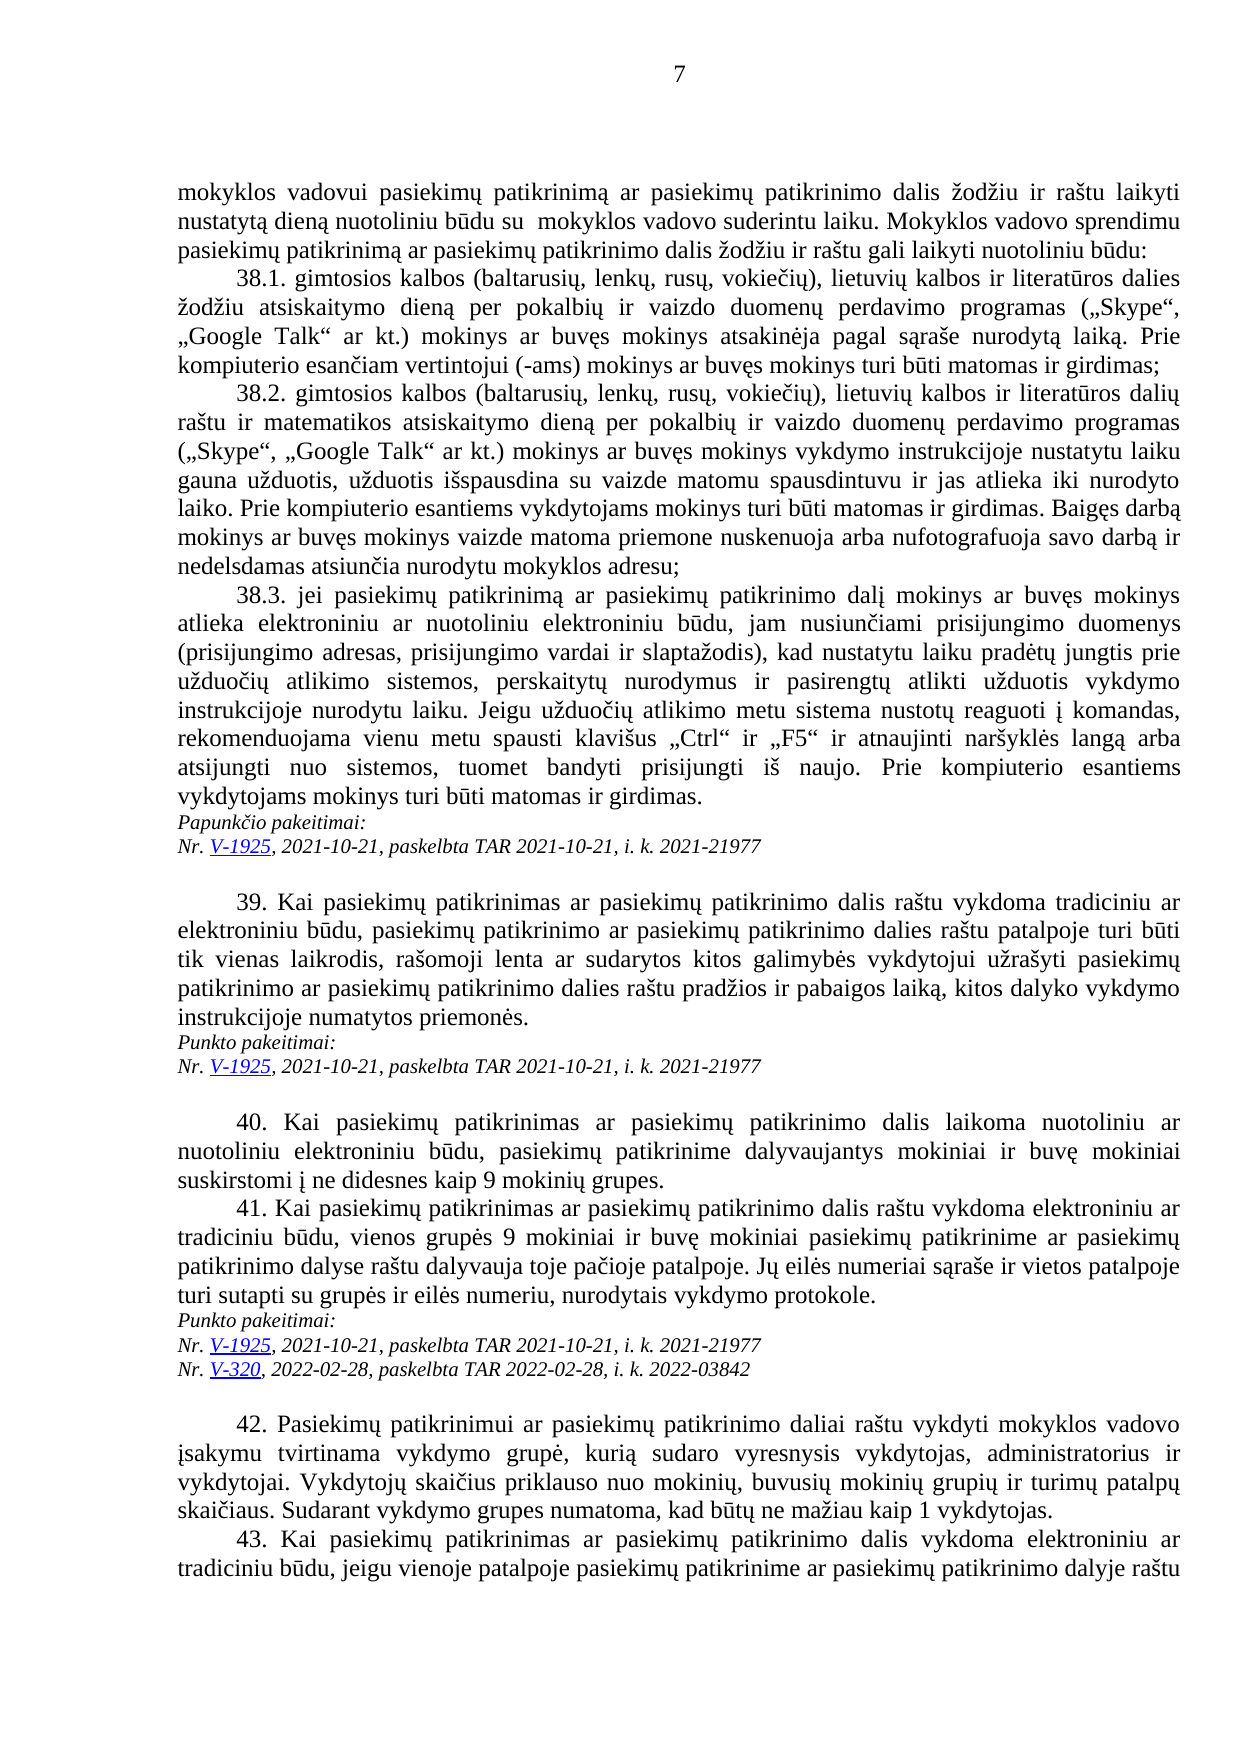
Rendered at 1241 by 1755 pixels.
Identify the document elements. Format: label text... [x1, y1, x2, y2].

text Nr. V-1925, 2021-10-21, paskelbta TAR 2021-10-21, i. k. 2021-21977 [177, 1054, 1181, 1078]
text Papunkčio pakeitimai: [177, 810, 1181, 834]
text 41. Kai pasiekimų patikrinimas ar pasiekimų patikrinimo dalis raštu vykdoma elektroniniu ar tradiciniu būdu, vienos grupės 9 mokiniai ir buvę mokiniai pasiekimų patikrinime ar pasiekimų patikrinimo dalyse raštu dalyvauja toje pačioje patalpoje. Jų eilės numeriai sąraše ir vietos patalpoje turi sutapti su grupės ir eilės numeriu, nurodytais vykdymo protokole. [177, 1193, 1181, 1308]
text 38.2. gimtosios kalbos (baltarusių, lenkų, rusų, vokiečių), lietuvių kalbos ir literatūros dalių raštu ir matematikos atsiskaitymo dieną per pokalbių ir vaizdo duomenų perdavimo programas („Skype“, „Google Talk“ ar kt.) mokinys ar buvęs mokinys vykdymo instrukcijoje nustatytu laiku gauna užduotis, užduotis išspausdina su vaizde matomu spausdintuvu ir jas atlieka iki nurodyto laiko. Prie kompiuterio esantiems vykdytojams mokinys turi būti matomas ir girdimas. Baigęs darbą mokinys ar buvęs mokinys vaizde matoma priemone nuskenuoja arba nufotografuoja savo darbą ir nedelsdamas atsiunčia nurodytu mokyklos adresu; [177, 378, 1181, 580]
text 38.1. gimtosios kalbos (baltarusių, lenkų, rusų, vokiečių), lietuvių kalbos ir literatūros dalies žodžiu atsiskaitymo dieną per pokalbių ir vaizdo duomenų perdavimo programas („Skype“, „Google Talk“ ar kt.) mokinys ar buvęs mokinys atsakinėja pagal sąraše nurodytą laiką. Prie kompiuterio esančiam vertintojui (-ams) mokinys ar buvęs mokinys turi būti matomas ir girdimas; [177, 263, 1181, 378]
text 42. Pasiekimų patikrinimui ar pasiekimų patikrinimo daliai raštu vykdyti mokyklos vadovo įsakymu tvirtinama vykdymo grupė, kurią sudaro vyresnysis vykdytojas, administratorius ir vykdytojai. Vykdytojų skaičius priklauso nuo mokinių, buvusių mokinių grupių ir turimų patalpų skaičiaus. Sudarant vykdymo grupes numatoma, kad būtų ne mažiau kaip 1 vykdytojas. [177, 1409, 1181, 1524]
text 38.3. jei pasiekimų patikrinimą ar pasiekimų patikrinimo dalį mokinys ar buvęs mokinys atlieka elektroniniu ar nuotoliniu elektroniniu būdu, jam nusiunčiami prisijungimo duomenys (prisijungimo adresas, prisijungimo vardai ir slaptažodis), kad nustatytu laiku pradėtų jungtis prie užduočių atlikimo sistemos, perskaitytų nurodymus ir pasirengtų atlikti užduotis vykdymo instrukcijoje nurodytu laiku. Jeigu užduočių atlikimo metu sistema nustotų reaguoti į komandas, rekomenduojama vienu metu spausti klavišus „Ctrl“ ir „F5“ ir atnaujinti naršyklės langą arba atsijungti nuo sistemos, tuomet bandyti prisijungti iš naujo. Prie kompiuterio esantiems vykdytojams mokinys turi būti matomas ir girdimas. [177, 580, 1181, 810]
text 43. Kai pasiekimų patikrinimas ar pasiekimų patikrinimo dalis vykdoma elektroniniu ar tradiciniu būdu, jeigu vienoje patalpoje pasiekimų patikrinime ar pasiekimų patikrinimo dalyje raštu [177, 1524, 1181, 1582]
text Punkto pakeitimai: [177, 1030, 1181, 1054]
text Nr. V-1925, 2021-10-21, paskelbta TAR 2021-10-21, i. k. 2021-21977 [177, 1332, 1181, 1357]
text Nr. V-1925, 2021-10-21, paskelbta TAR 2021-10-21, i. k. 2021-21977 [177, 834, 1181, 858]
text mokyklos vadovui pasiekimų patikrinimą ar pasiekimų patikrinimo dalis žodžiu ir raštu laikyti nustatytą dieną nuotoliniu būdu su mokyklos vadovo suderintu laiku. Mokyklos vadovo sprendimu pasiekimų patikrinimą ar pasiekimų patikrinimo dalis žodžiu ir raštu gali laikyti nuotoliniu būdu: [177, 177, 1181, 263]
text 40. Kai pasiekimų patikrinimas ar pasiekimų patikrinimo dalis laikoma nuotoliniu ar nuotoliniu elektroniniu būdu, pasiekimų patikrinime dalyvaujantys mokiniai ir buvę mokiniai suskirstomi į ne didesnes kaip 9 mokinių grupes. [177, 1107, 1181, 1193]
text Punkto pakeitimai: [177, 1308, 1181, 1332]
text 39. Kai pasiekimų patikrinimas ar pasiekimų patikrinimo dalis raštu vykdoma tradiciniu ar elektroniniu būdu, pasiekimų patikrinimo ar pasiekimų patikrinimo dalies raštu patalpoje turi būti tik vienas laikrodis, rašomoji lenta ar sudarytos kitos galimybės vykdytojui užrašyti pasiekimų patikrinimo ar pasiekimų patikrinimo dalies raštu pradžios ir pabaigos laiką, kitos dalyko vykdymo instrukcijoje numatytos priemonės. [177, 887, 1181, 1030]
text Nr. V-320, 2022-02-28, paskelbta TAR 2022-02-28, i. k. 2022-03842 [177, 1357, 1181, 1381]
